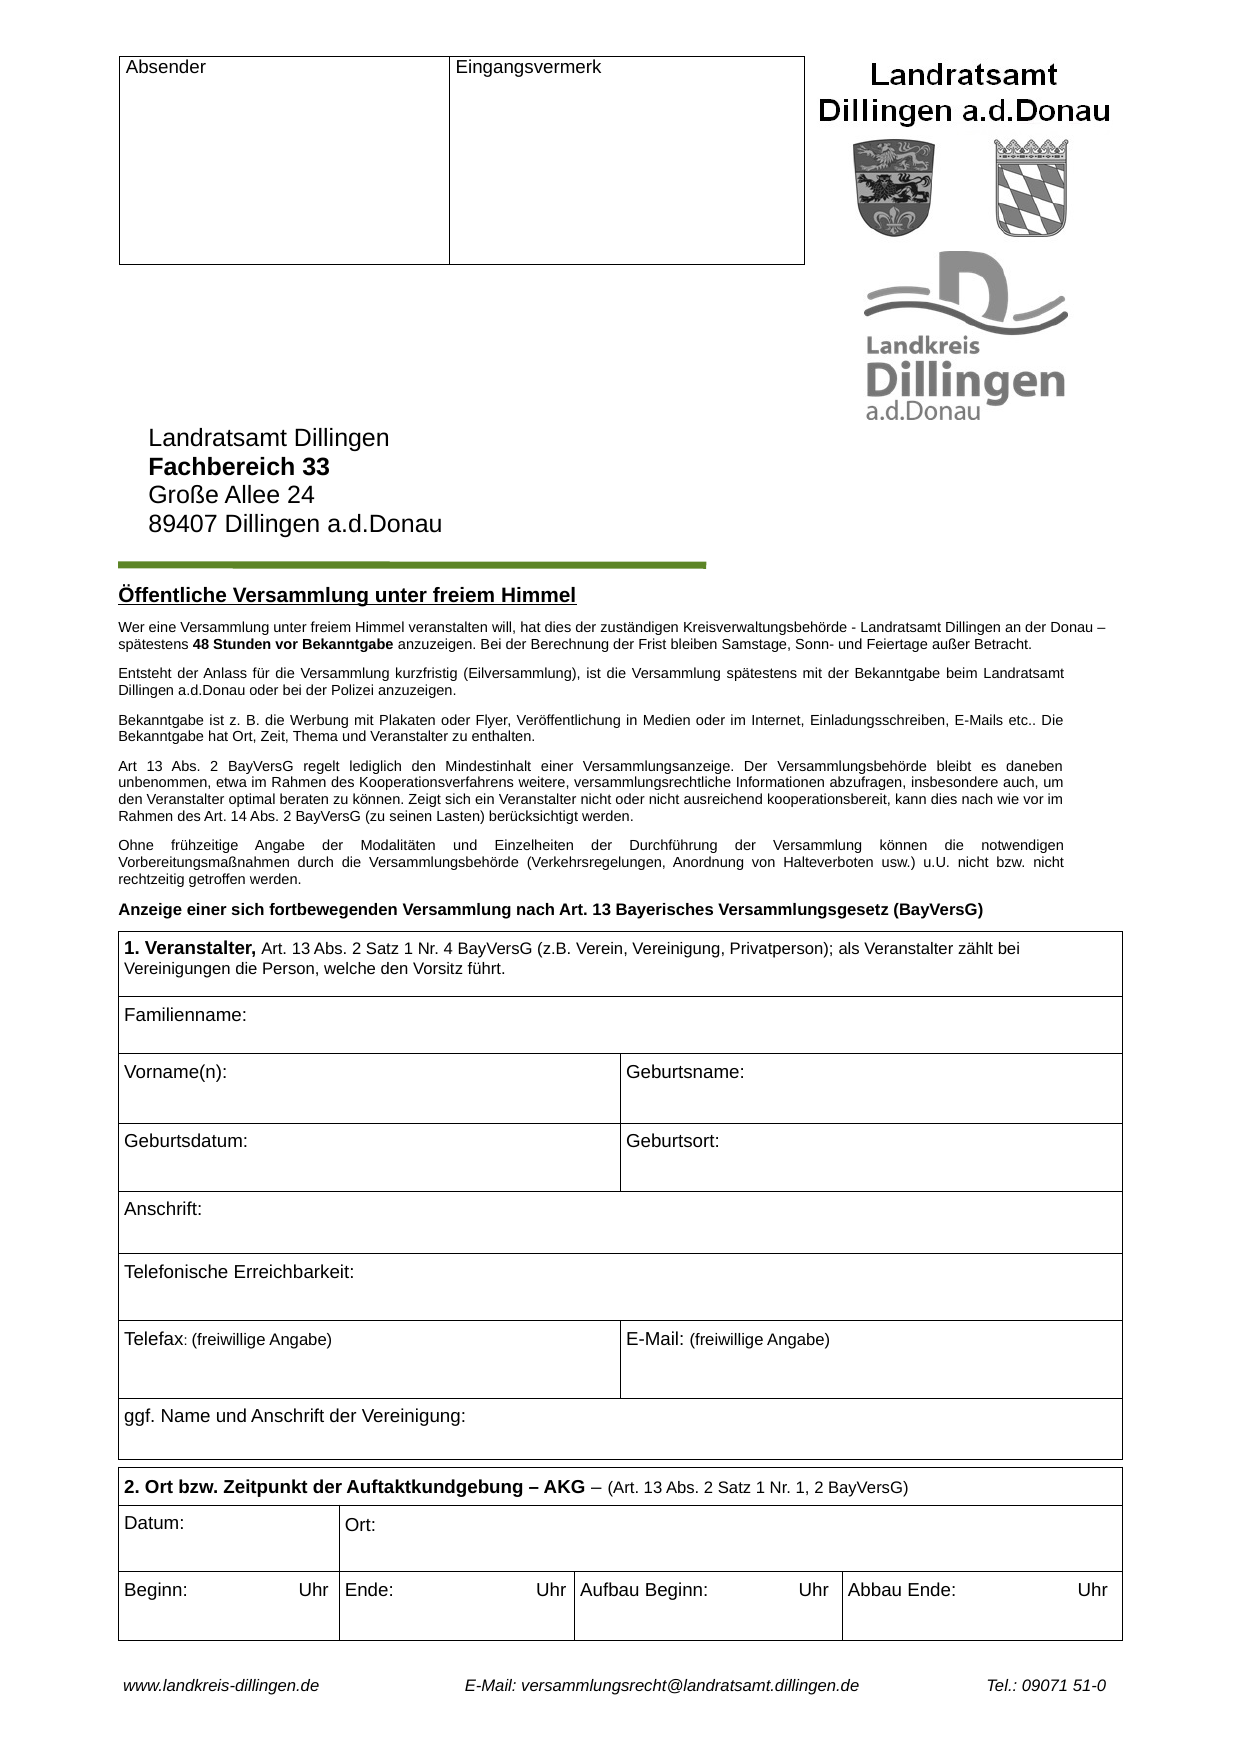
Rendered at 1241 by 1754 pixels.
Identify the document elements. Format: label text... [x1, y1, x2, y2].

table_header Anschrift: [119, 1192, 1122, 1253]
text Entsteht der Anlass für die Versammlung kurzfristig (Eilversammlung), ist die Versammlung spätestens mit der Bekanntgabe beim Landratsamt Dillingen a.d.Donau oder bei der Polizei anzuzeigen. [118, 665, 1065, 699]
table_header Vorname(n): [119, 1054, 620, 1122]
table_header 2. Ort bzw. Zeitpunkt der Auftaktkundgebung – AKG – (Art. 13 Abs. 2 Satz 1 Nr. 1, 2 BayVersG) [119, 1468, 1122, 1504]
table_header Telefax: (freiwillige Angabe) [119, 1321, 620, 1397]
text Art 13 Abs. 2 BayVersG regelt lediglich den Mindestinhalt einer Versammlungsanzeige. Der Versammlungsbehörde bleibt es daneben unbenommen, etwa im Rahmen des Kooperationsverfahrens weitere, versammlungsrechtliche Informationen abzufragen, insbesondere auch, um den Veranstalter optimal beraten zu können. Zeigt sich ein Veranstalter nicht oder nicht ausreichend kooperationsbereit, kann dies nach wie vor im Rahmen des Art. 14 Abs. 2 BayVersG (zu seinen Lasten) berücksichtigt werden. [118, 757, 1065, 824]
table_cell Geburtsort: [621, 1124, 1122, 1191]
table_header Datum: [119, 1506, 339, 1571]
table_header 1. Veranstalter, Art. 13 Abs. 2 Satz 1 Nr. 4 BayVersG (z.B. Verein, Vereinigung, Privatperson); als Veranstalter zählt bei Vereinigungen die Person, welche den Vorsitz führt. [119, 932, 1122, 996]
table_header E-Mail: (freiwillige Angabe) [621, 1321, 1122, 1397]
table_header Ort: [340, 1506, 1122, 1571]
text Öffentliche Versammlung unter freiem Himmel [118, 583, 1122, 607]
text Ohne frühzeitige Angabe der Modalitäten und Einzelheiten der Durchführung der Versammlung können die notwendigen Vorbereitungsmaßnahmen durch die Versammlungsbehörde (Verkehrsregelungen, Anordnung von Halteverboten usw.) u.U. nicht bzw. nicht rechtzeitig getroffen werden. [118, 837, 1065, 887]
table_header Beginn: Uhr [119, 1572, 339, 1640]
table_header Aufbau Beginn: Uhr [575, 1572, 842, 1640]
table_cell Geburtsdatum: [119, 1124, 620, 1191]
text Bekanntgabe ist z. B. die Werbung mit Plakaten oder Flyer, Veröffentlichung in Medien oder im Internet, Einladungsschreiben, E-Mails etc.. Die Bekanntgabe hat Ort, Zeit, Thema und Veranstalter zu enthalten. [118, 711, 1065, 745]
table_header Abbau Ende: Uhr [843, 1572, 1122, 1640]
table_cell Familienname: [119, 997, 1122, 1053]
table_cell Telefonische Erreichbarkeit: [119, 1254, 1122, 1320]
text Wer eine Versammlung unter freiem Himmel veranstalten will, hat dies der zuständigen Kreisverwaltungsbehörde - Landratsamt Dillingen an der Donau – spätestens 48 Stunden vor Bekanntgabe anzuzeigen. Bei der Berechnung der Frist bleiben Samstage, Sonn- und Feiertage außer Betracht. [118, 619, 1122, 653]
table_header ggf. Name und Anschrift der Vereinigung: [119, 1399, 1122, 1459]
text Anzeige einer sich fortbewegenden Versammlung nach Art. 13 Bayerisches Versammlungsgesetz (BayVersG) [118, 900, 1122, 919]
table_header Ende: Uhr [340, 1572, 574, 1640]
table_header Geburtsname: [621, 1054, 1122, 1122]
